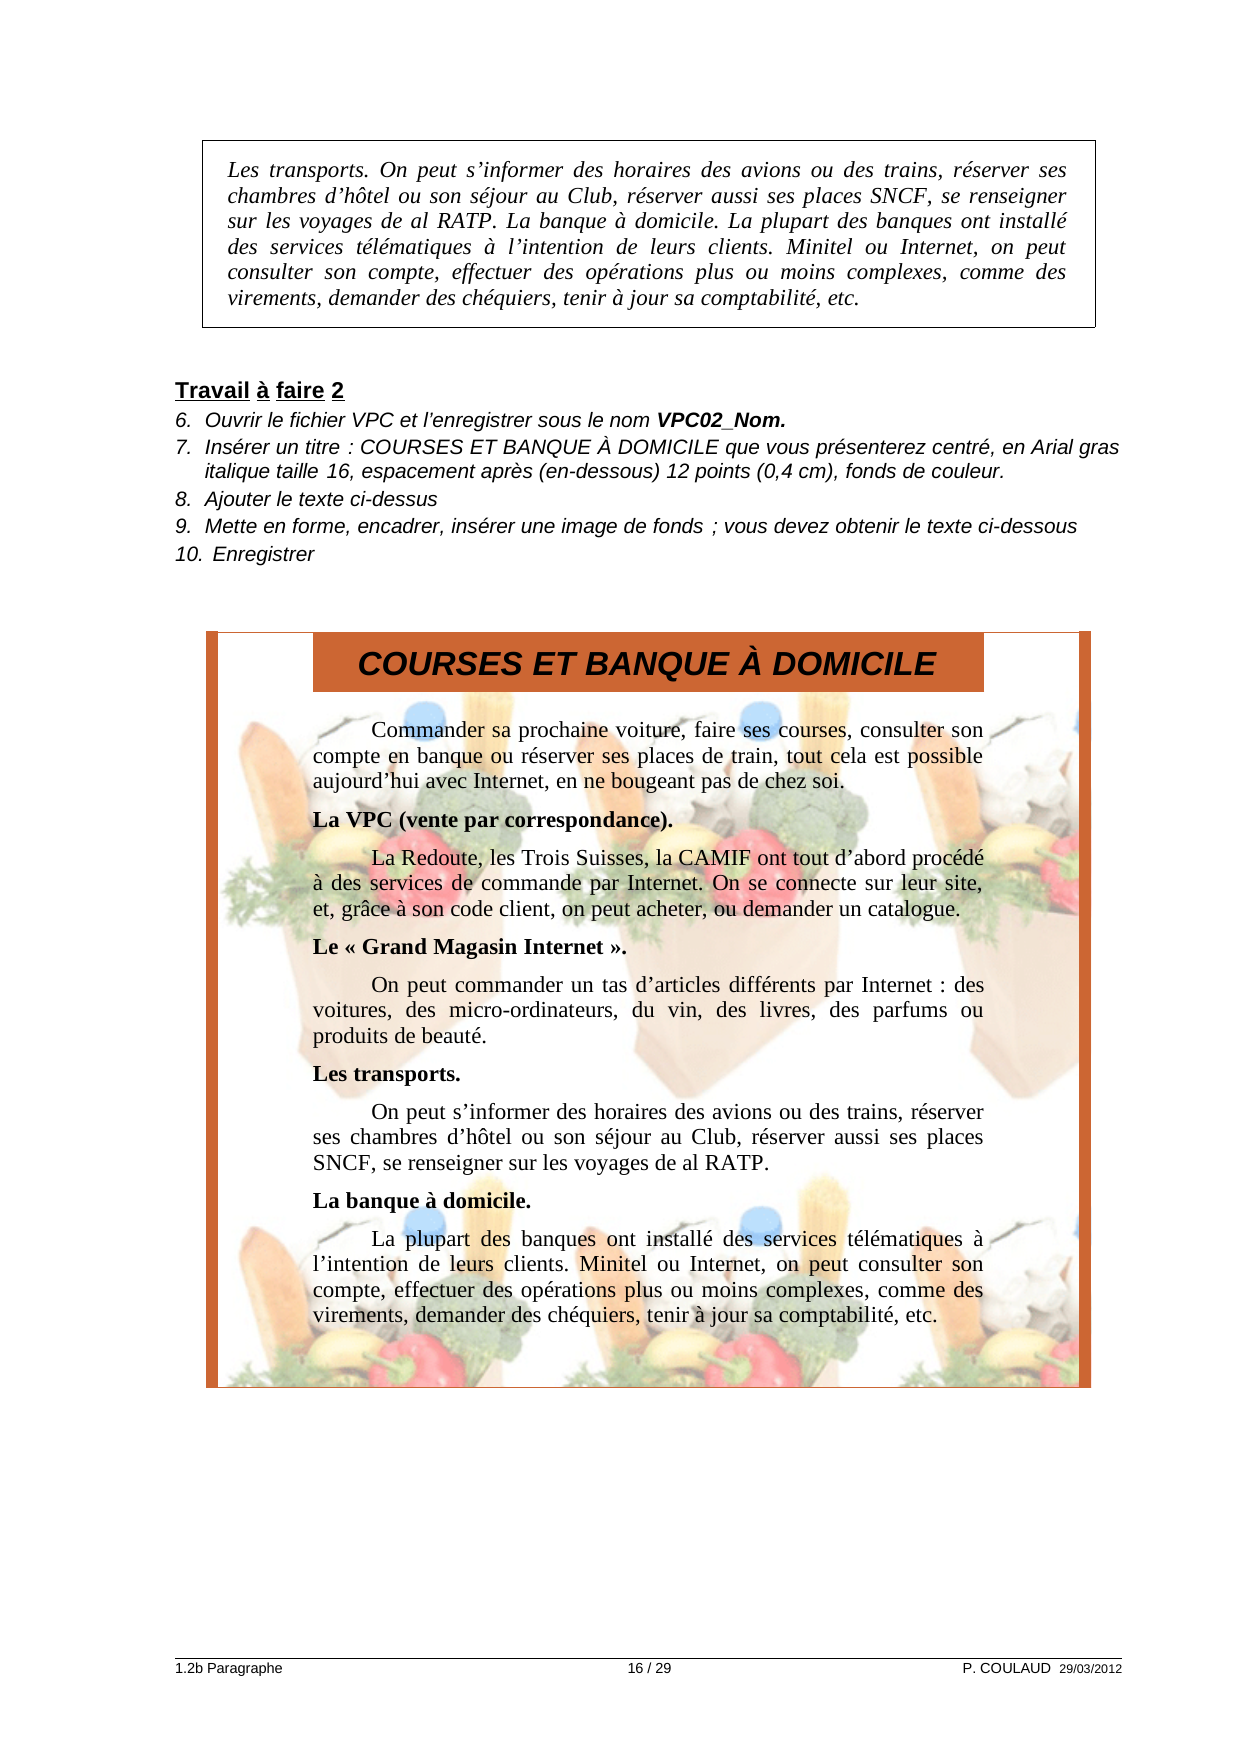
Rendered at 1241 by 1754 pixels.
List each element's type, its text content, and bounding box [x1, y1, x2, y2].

list Ajouter le texte ci-dessus [175, 487, 1122, 511]
text Le « Grand Magasin Internet ». [313, 933, 984, 959]
text La VPC (vente par correspondance). [313, 806, 984, 832]
list Insérer un titre : COURSES ET BANQUE À DOMICILE que vous présenterez centré, en Arial gras italique taille 16, espacement après (en-dessous) 12 points (0,4 cm), fonds de couleur. [175, 436, 1122, 483]
text Les transports. On peut s’informer des horaires des avions ou des trains, réserver ses chambres d’hôtel ou son séjour au Club, réserver aussi ses places SNCF, se renseigner sur les voyages de al RATP. La banque à domicile. La plupart des banques ont installé des services télématiques à l’intention de leurs clients. Minitel ou Internet, on peut consulter son compte, effectuer des opérations plus ou moins complexes, comme des virements, demander des chéquiers, tenir à jour sa comptabilité, etc. [203, 141, 1095, 327]
text On peut s’informer des horaires des avions ou des trains, réserver ses chambres d’hôtel ou son séjour au Club, réserver aussi ses places SNCF, se renseigner sur les voyages de al RATP. [313, 1099, 984, 1175]
text Commander sa prochaine voiture, faire ses courses, consulter son compte en banque ou réserver ses places de train, tout cela est possible aujourd’hui avec Internet, en ne bougeant pas de chez soi. [313, 717, 984, 794]
list Mette en forme, encadrer, insérer une image de fonds ; vous devez obtenir le texte ci-dessous [175, 515, 1122, 538]
text La banque à domicile. [313, 1188, 984, 1213]
text Les transports. [313, 1061, 984, 1086]
text COURSES ET BANQUE À DOMICILE [313, 638, 984, 688]
text [218, 633, 1079, 1387]
text On peut commander un tas d’articles différents par Internet : des voitures, des micro-ordinateurs, du vin, des livres, des parfums ou produits de beauté. [313, 972, 984, 1048]
subtitle Travail à faire 2 [175, 378, 1122, 404]
text La Redoute, les Trois Suisses, la CAMIF ont tout d’abord procédé à des services de commande par Internet. On se connecte sur leur site, et, grâce à son code client, on peut acheter, ou demander un catalogue. [313, 844, 984, 921]
list Ouvrir le fichier VPC et l’enregistrer sous le nom VPC02_Nom. [175, 408, 1122, 432]
list Enregistrer [175, 542, 1122, 566]
text La plupart des banques ont installé des services télématiques à l’intention de leurs clients. Minitel ou Internet, on peut consulter son compte, effectuer des opérations plus ou moins complexes, comme des virements, demander des chéquiers, tenir à jour sa comptabilité, etc. [313, 1226, 984, 1328]
